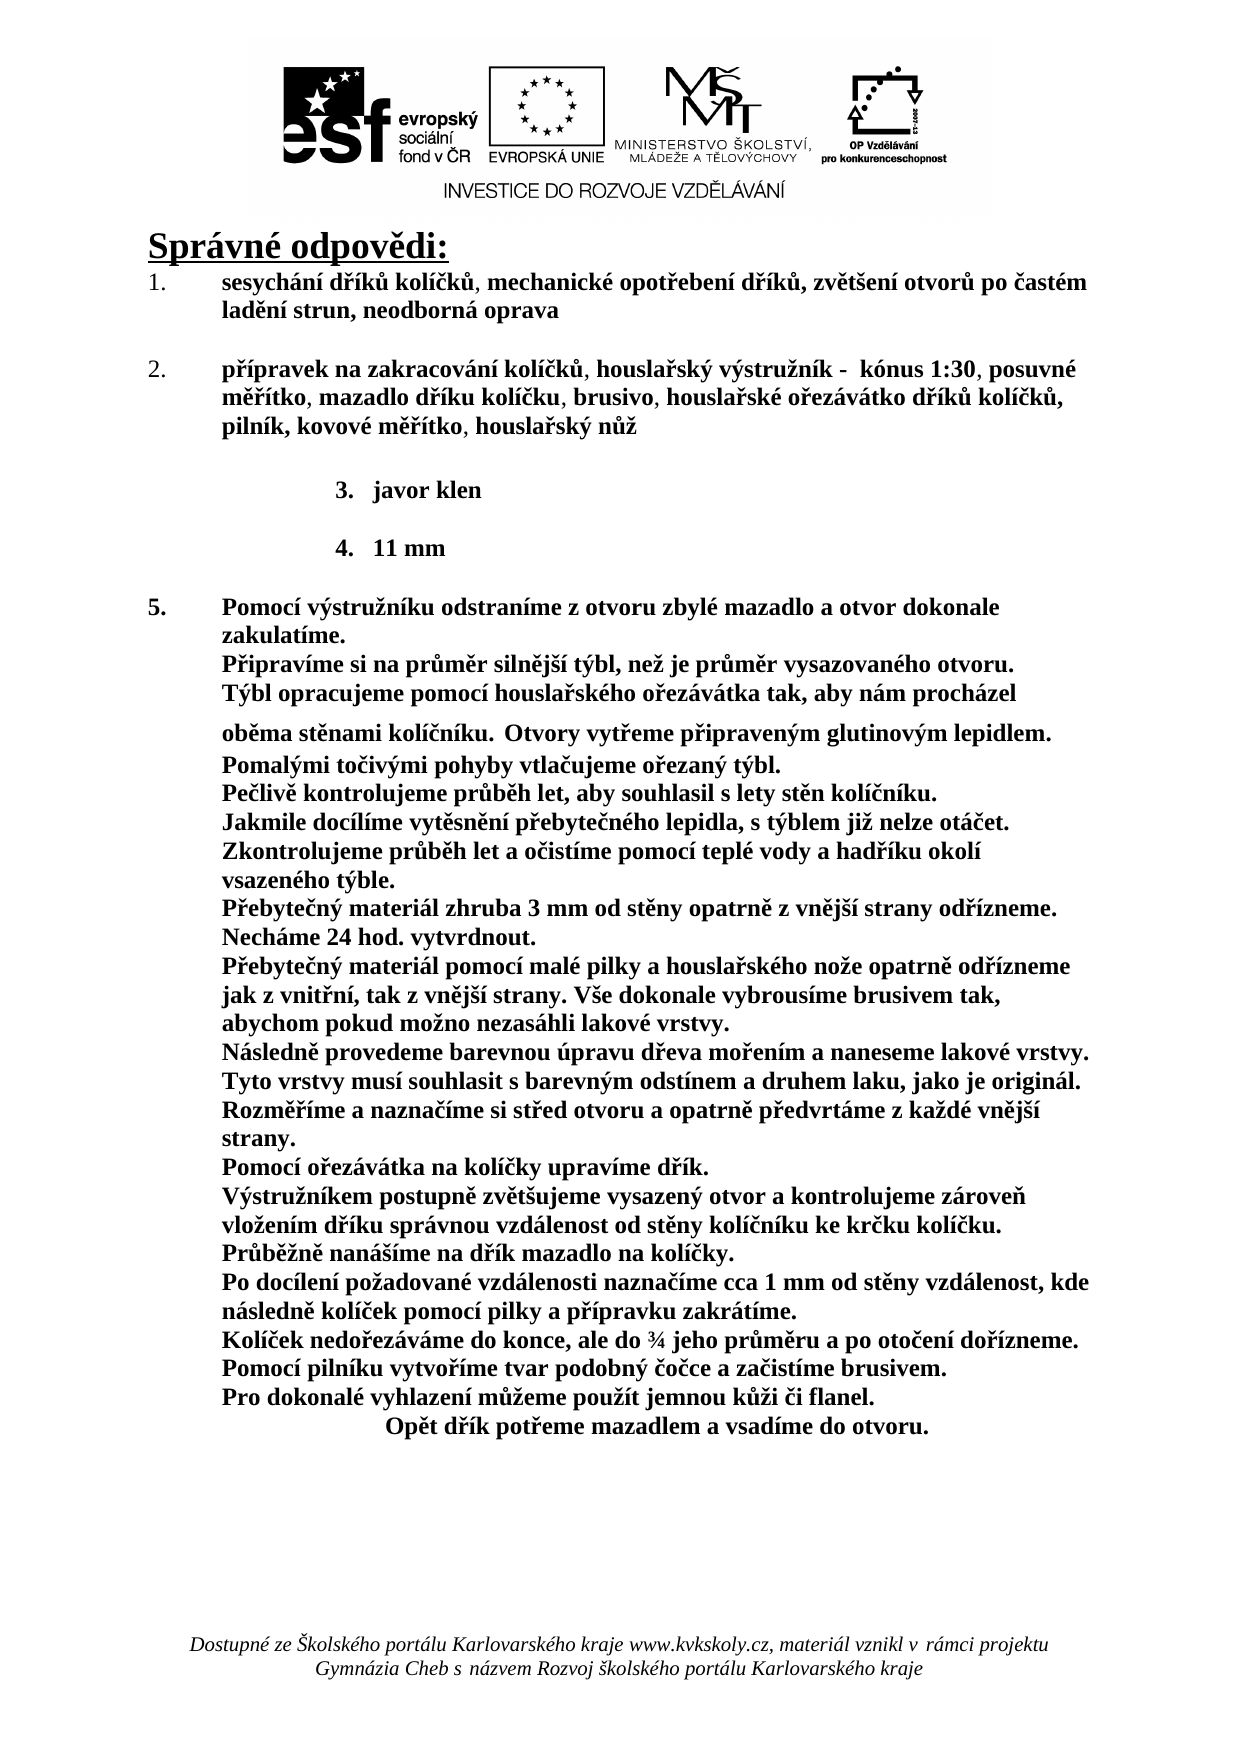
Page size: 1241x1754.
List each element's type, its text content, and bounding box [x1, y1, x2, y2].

picture [248, 36, 992, 222]
text Pomalými točivými pohyby vtlačujeme ořezaný týbl. [222, 750, 1092, 778]
text Pomocí pilníku vytvoříme tvar podobný čočce a začistíme brusivem. [222, 1353, 1092, 1382]
list javor klen [335, 475, 1092, 503]
text Pečlivě kontrolujeme průběh let, aby souhlasil s lety stěn kolíčníku. [222, 778, 1092, 807]
list přípravek na zakracování kolíčků, houslařský výstružník - kónus 1:30, posuvné měřítko, mazadlo dříku kolíčku, brusivo, houslařské ořezávátko dříků kolíčků, pilník, kovové měřítko, houslařský nůž [148, 354, 1092, 440]
text Tyto vrstvy musí souhlasit s barevným odstínem a druhem laku, jako je originál. [222, 1066, 1092, 1095]
text Kolíček nedořezáváme do konce, ale do ¾ jeho průměru a po otočení dořízneme. [222, 1325, 1092, 1353]
text Následně provedeme barevnou úpravu dřeva mořením a naneseme lakové vrstvy. [222, 1037, 1092, 1066]
text Zkontrolujeme průběh let a očistíme pomocí teplé vody a hadříku okolí vsazeného týble. [222, 836, 1092, 893]
text Necháme 24 hod. vytvrdnout. [222, 922, 1092, 951]
text Týbl opracujeme pomocí houslařského ořezávátka tak, aby nám procházel oběma stěnami kolíčníku. Otvory vytřeme připraveným glutinovým lepidlem. [222, 678, 1092, 750]
text Opět dřík potřeme mazadlem a vsadíme do otvoru. [222, 1411, 1092, 1440]
text Připravíme si na průměr silnější týbl, než je průměr vysazovaného otvoru. [222, 649, 1092, 678]
text Jakmile docílíme vytěsnění přebytečného lepidla, s týblem již nelze otáčet. [222, 807, 1092, 836]
text Po docílení požadované vzdálenosti naznačíme cca 1 mm od stěny vzdálenost, kde následně kolíček pomocí pilky a přípravku zakrátíme. [222, 1267, 1092, 1325]
list sesychání dříků kolíčků, mechanické opotřebení dříků, zvětšení otvorů po častém ladění strun, neodborná oprava [148, 267, 1092, 324]
text Výstružníkem postupně zvětšujeme vysazený otvor a kontrolujeme zároveň vložením dříku správnou vzdálenost od stěny kolíčníku ke krčku kolíčku. Průběžně nanášíme na dřík mazadlo na kolíčky. [222, 1181, 1092, 1267]
text Pro dokonalé vyhlazení můžeme použít jemnou kůži či flanel. [222, 1382, 1092, 1411]
text Správné odpovědi: [148, 148, 1092, 267]
list Pomocí výstružníku odstraníme z otvoru zbylé mazadlo a otvor dokonale zakulatíme. [148, 592, 1092, 649]
list 11 mm [335, 533, 1092, 562]
text Přebytečný materiál zhruba 3 mm od stěny opatrně z vnější strany odřízneme. [222, 893, 1092, 922]
text Rozměříme a naznačíme si střed otvoru a opatrně předvrtáme z každé vnější strany. [222, 1095, 1092, 1152]
text Přebytečný materiál pomocí malé pilky a houslařského nože opatrně odřízneme jak z vnitřní, tak z vnější strany. Vše dokonale vybrousíme brusivem tak, abychom pokud možno nezasáhli lakové vrstvy. [222, 951, 1092, 1037]
text Pomocí ořezávátka na kolíčky upravíme dřík. [222, 1152, 1092, 1181]
